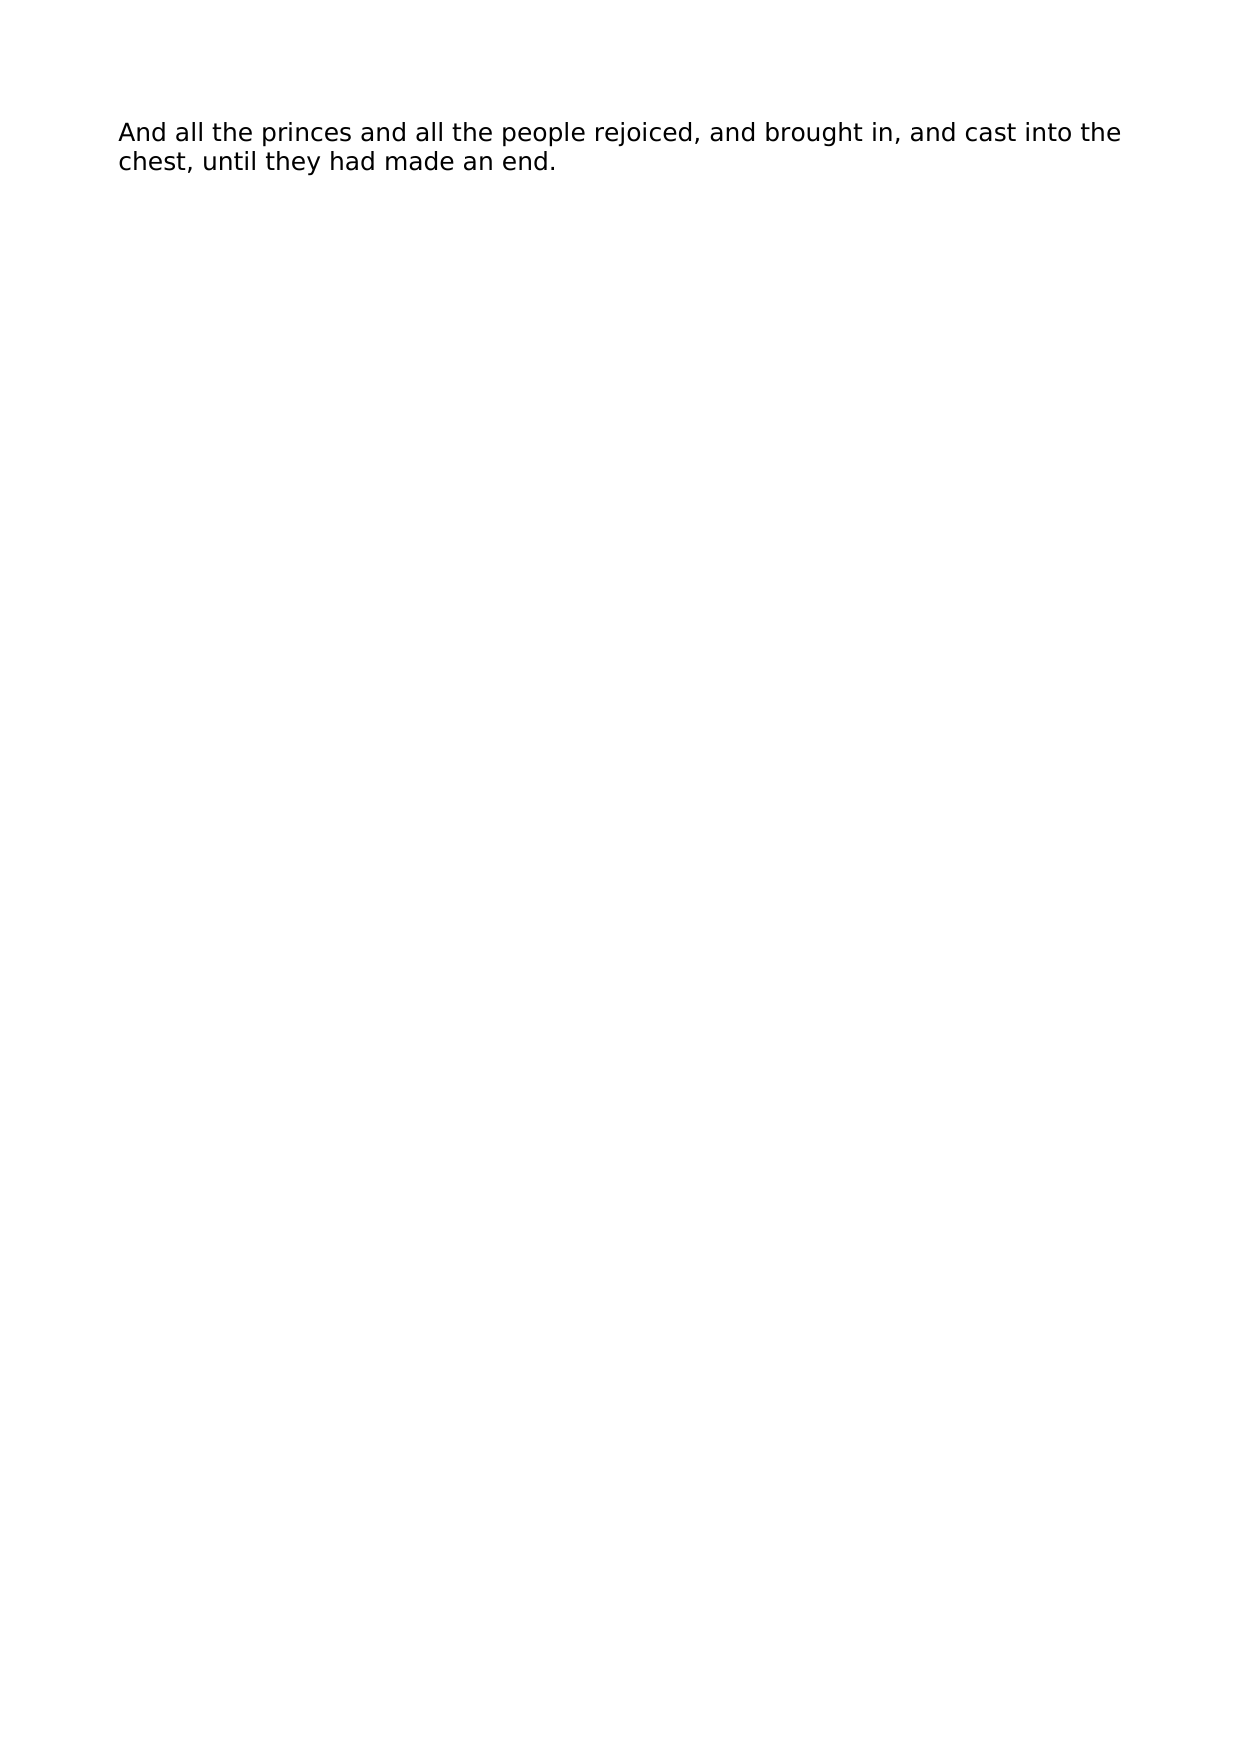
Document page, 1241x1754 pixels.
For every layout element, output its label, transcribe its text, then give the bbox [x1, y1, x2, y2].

text And all the princes and all the people rejoiced, and brought in, and cast into the chest, until they had made an end. [118, 118, 1122, 176]
